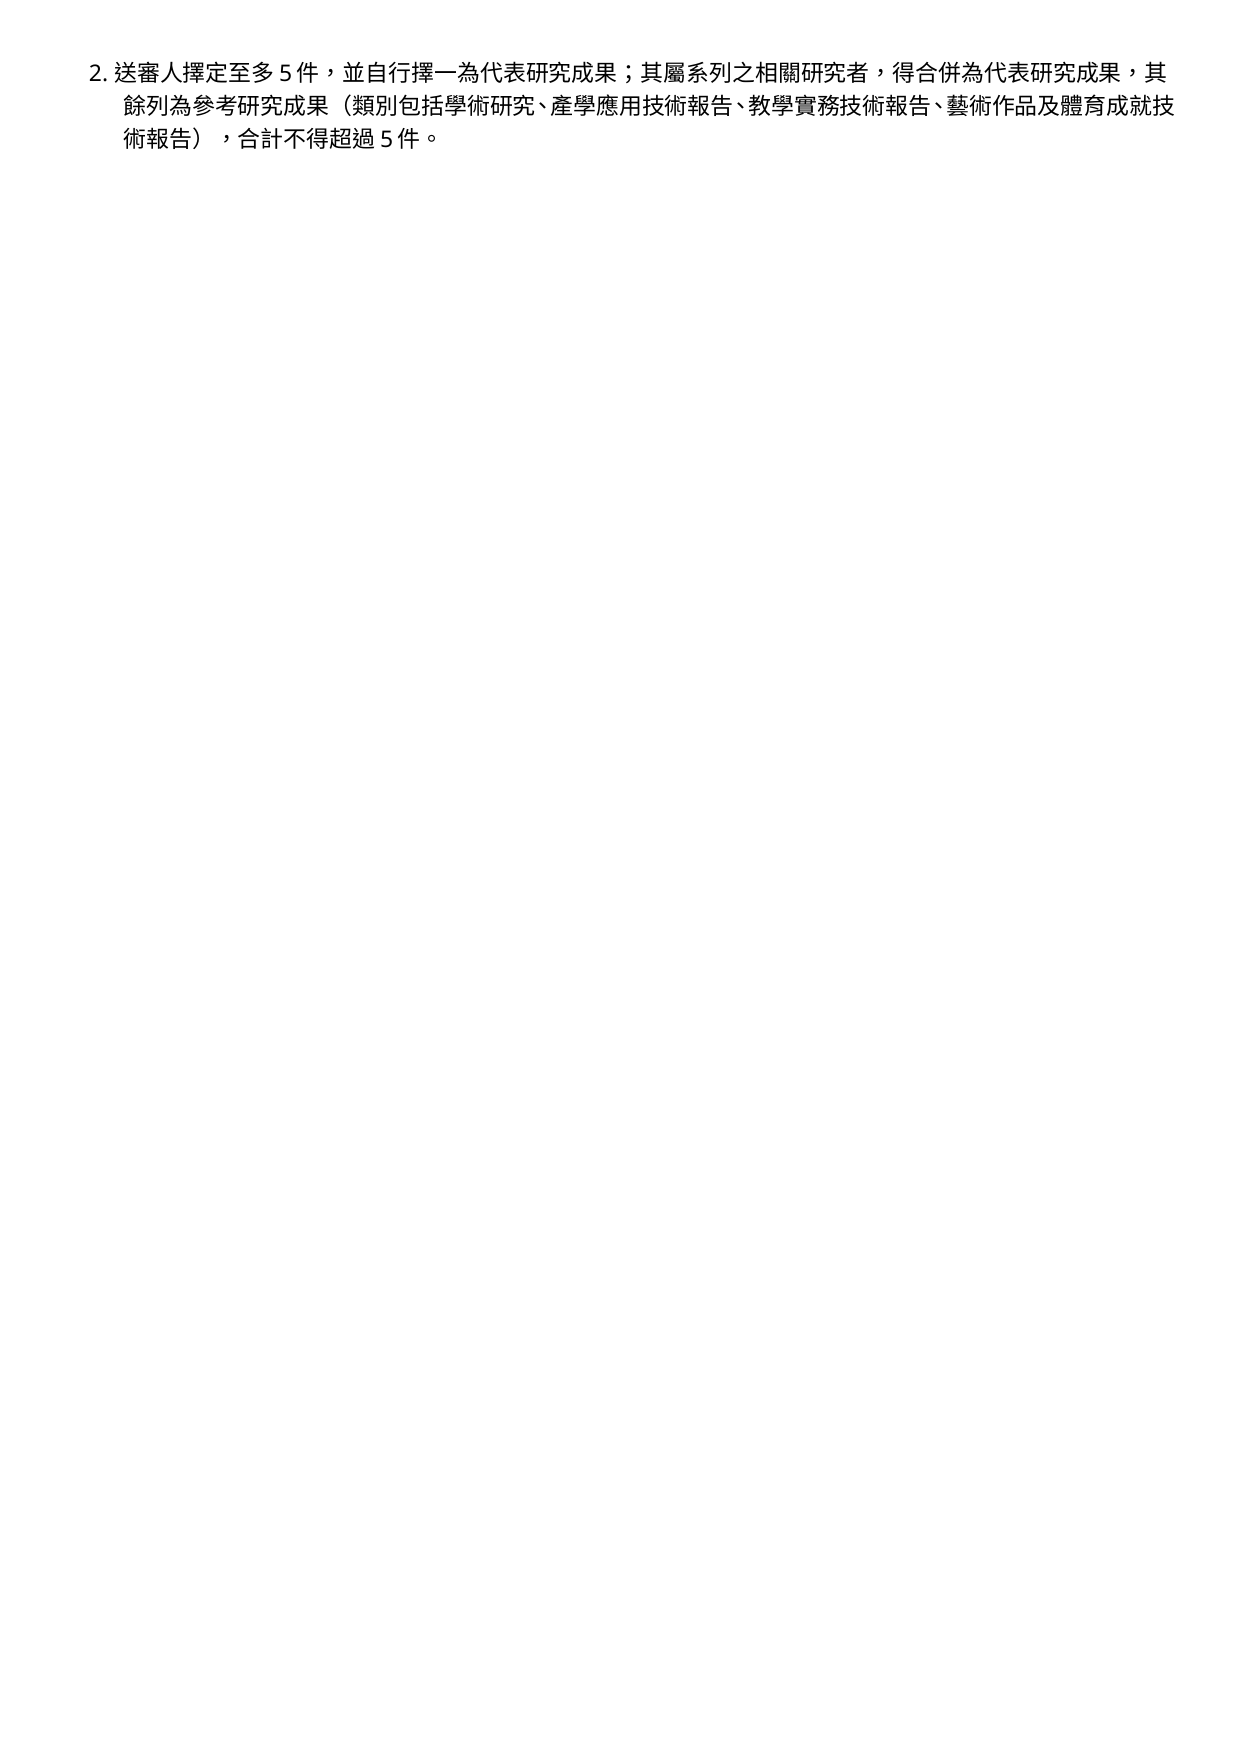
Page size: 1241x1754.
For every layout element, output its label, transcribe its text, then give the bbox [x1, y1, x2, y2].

subtitle 2. 送審人擇定至多5件，並自行擇一為代表研究成果；其屬系列之相關研究者，得合併為代表研究成果，其餘列為參考研究成果（類別包括學術研究、產學應用技術報告、教學實務技術報告、藝術作品及體育成就技術報告），合計不得超過5件。 [89, 54, 1175, 154]
